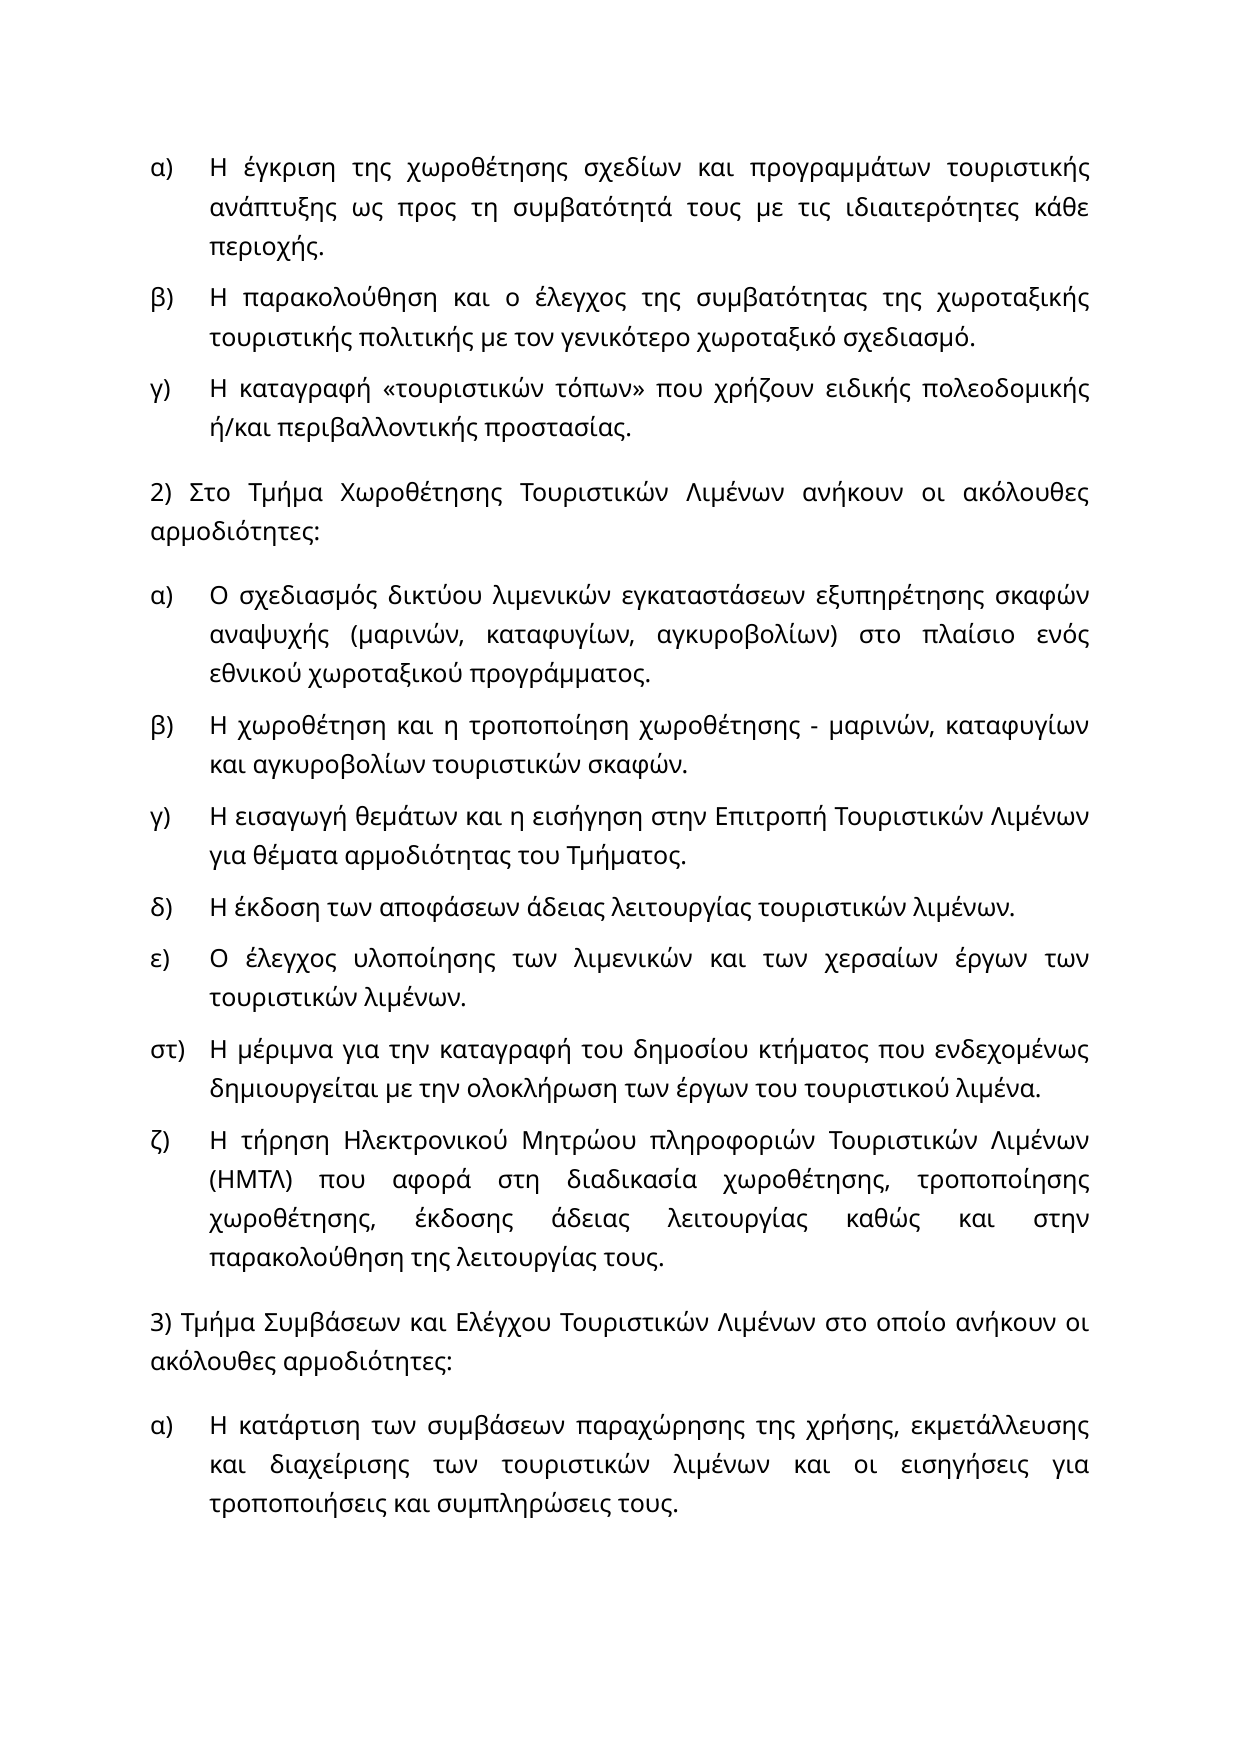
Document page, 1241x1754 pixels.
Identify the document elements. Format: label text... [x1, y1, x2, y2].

list α) Η κατάρτιση των συμβάσεων παραχώρησης της χρήσης, εκμετάλλευσης και διαχείρισης των τουριστικών λιμένων και οι εισηγήσεις για τροποποιήσεις και συμπληρώσεις τους. [150, 1407, 1090, 1520]
list γ) Η καταγραφή «τουριστικών τόπων» που χρήζουν ειδικής πολεοδομικής ή/και περιβαλλοντικής προστασίας. [150, 371, 1090, 444]
list β) H χωροθέτηση και η τροποποίηση χωροθέτησης - μαρινών, καταφυγίων και αγκυροβολίων τουριστικών σκαφών. [150, 707, 1090, 781]
list α) Η έγκριση της χωροθέτησης σχεδίων και προγραμμάτων τουριστικής ανάπτυξης ως προς τη συμβατότητά τους με τις ιδιαιτερότητες κάθε περιοχής. [150, 150, 1090, 262]
list ε) Ο έλεγχος υλοποίησης των λιμενικών και των χερσαίων έργων των τουριστικών λιμένων. [150, 941, 1090, 1014]
list γ) Η εισαγωγή θεμάτων και η εισήγηση στην Επιτροπή Τουριστικών Λιμένων για θέματα αρμοδιότητας του Τμήματος. [150, 798, 1090, 872]
text 3) Τμήμα Συμβάσεων και Ελέγχου Τουριστικών Λιμένων στο οποίο ανήκουν οι ακόλουθες αρμοδιότητες: [150, 1304, 1090, 1377]
list β) Η παρακολούθηση και ο έλεγχος της συμβατότητας της χωροταξικής τουριστικής πολιτικής με τον γενικότερο χωροταξικό σχεδιασμό. [150, 280, 1090, 353]
list ζ) Η τήρηση Ηλεκτρονικού Μητρώου πληροφοριών Τουριστικών Λιμένων (ΗΜΤΛ) που αφορά στη διαδικασία χωροθέτησης, τροποποίησης χωροθέτησης, έκδοσης άδειας λειτουργίας καθώς και στην παρακολούθηση της λειτουργίας τους. [150, 1122, 1090, 1274]
list δ) Η έκδοση των αποφάσεων άδειας λειτουργίας τουριστικών λιμένων. [150, 889, 1090, 923]
list α) Ο σχεδιασμός δικτύου λιμενικών εγκαταστάσεων εξυπηρέτησης σκαφών αναψυχής (μαρινών, καταφυγίων, αγκυροβολίων) στο πλαίσιο ενός εθνικού χωροταξικού προγράμματος. [150, 577, 1090, 690]
list στ) Η μέριμνα για την καταγραφή του δημοσίου κτήματος που ενδεχομένως δημιουργείται με την ολοκλήρωση των έργων του τουριστικού λιμένα. [150, 1032, 1090, 1105]
text 2) Στο Τμήμα Χωροθέτησης Τουριστικών Λιμένων ανήκουν οι ακόλουθες αρμοδιότητες: [150, 474, 1090, 547]
